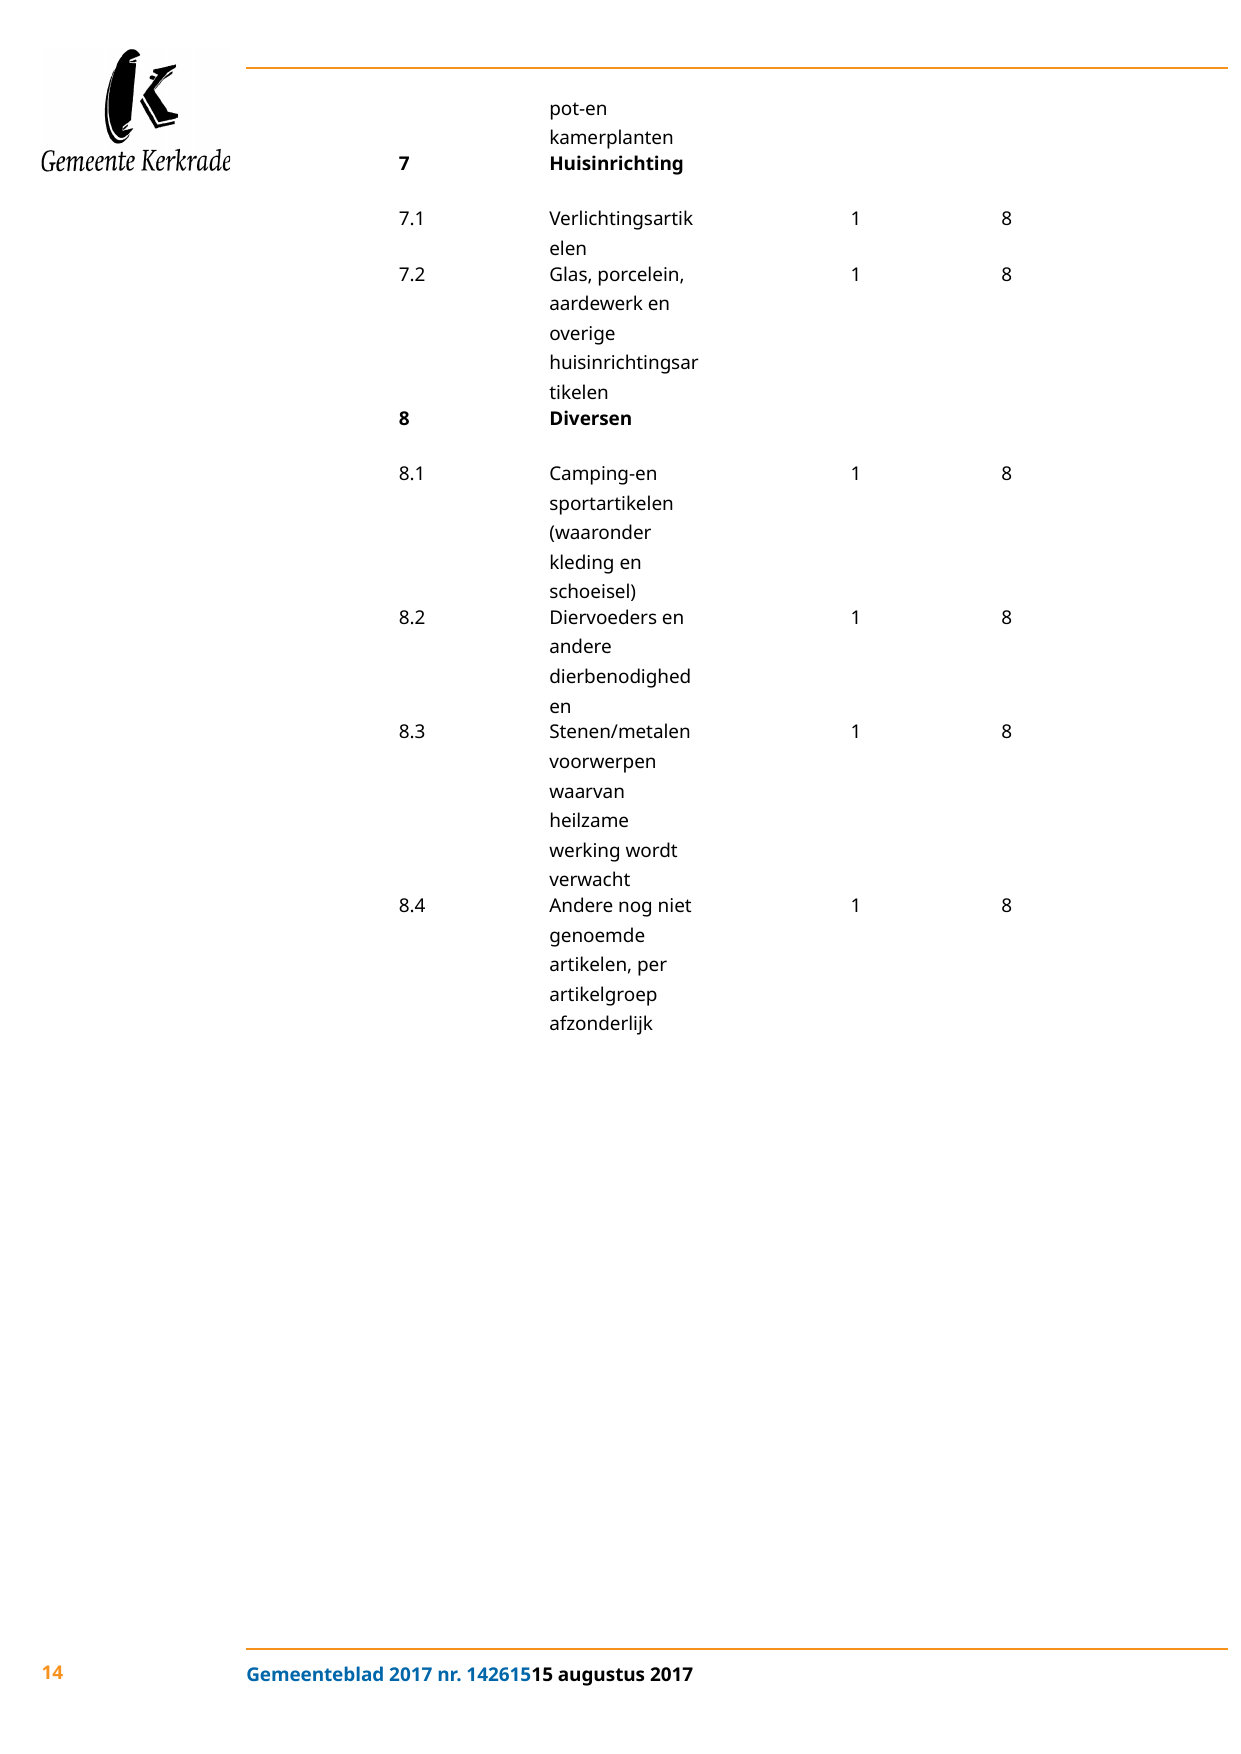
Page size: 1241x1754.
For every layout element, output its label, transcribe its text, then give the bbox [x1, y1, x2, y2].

table_cell 8 [1001, 261, 1152, 405]
table_cell [248, 892, 398, 1036]
table_cell 8 [1001, 892, 1152, 1036]
picture [41, 47, 231, 172]
table_cell [700, 261, 850, 405]
table_cell [700, 150, 850, 205]
table_cell 7.2 [399, 261, 549, 405]
table_cell 7 [399, 150, 549, 205]
table_cell Stenen/metalen voorwerpen waarvan heilzame werking wordt verwacht [549, 719, 700, 892]
table_cell Huisinrichting [549, 150, 700, 205]
table_cell pot-en kamerplanten [549, 95, 700, 150]
table_cell 1 [850, 719, 1001, 892]
table_cell [850, 405, 1001, 460]
table_cell 8.1 [399, 460, 549, 604]
table_cell Camping-en sportartikelen (waaronder kleding en schoeisel) [549, 460, 700, 604]
table_cell [248, 604, 398, 719]
table_cell [850, 95, 1001, 150]
table_cell [700, 95, 850, 150]
table_cell [700, 405, 850, 460]
table_cell 1 [850, 261, 1001, 405]
table_cell [850, 150, 1001, 205]
table_cell [248, 405, 398, 460]
table_cell 1 [850, 604, 1001, 719]
table_cell [248, 261, 398, 405]
table_cell Diervoeders en andere dierbenodigheden [549, 604, 700, 719]
table_cell 8 [1001, 460, 1152, 604]
table_cell [1001, 150, 1152, 205]
table_cell 8 [1001, 604, 1152, 719]
table_cell 1 [850, 892, 1001, 1036]
table_cell [700, 604, 850, 719]
table_cell [1001, 405, 1152, 460]
table_cell Glas, porcelein, aardewerk en overige huisinrichtingsartikelen [549, 261, 700, 405]
table_cell 1 [850, 460, 1001, 604]
table_cell [1001, 95, 1152, 150]
table_cell 8.3 [399, 719, 549, 892]
table_cell [248, 719, 398, 892]
table_cell 8 [1001, 719, 1152, 892]
table_cell [248, 95, 398, 150]
table_cell [700, 205, 850, 261]
table_cell 8 [1001, 205, 1152, 261]
table_cell 1 [850, 205, 1001, 261]
table_cell Diversen [549, 405, 700, 460]
table_cell [700, 892, 850, 1036]
table_cell 8.2 [399, 604, 549, 719]
table_cell 7.1 [399, 205, 549, 261]
table_cell [399, 95, 549, 150]
table_cell [700, 460, 850, 604]
table_cell [248, 150, 398, 205]
table_cell [700, 719, 850, 892]
table_cell Verlichtingsartikelen [549, 205, 700, 261]
table_cell [248, 205, 398, 261]
table_cell 8.4 [399, 892, 549, 1036]
table_cell [248, 460, 398, 604]
table_cell 8 [399, 405, 549, 460]
table_cell Andere nog niet genoemde artikelen, per artikelgroep afzonderlijk [549, 892, 700, 1036]
